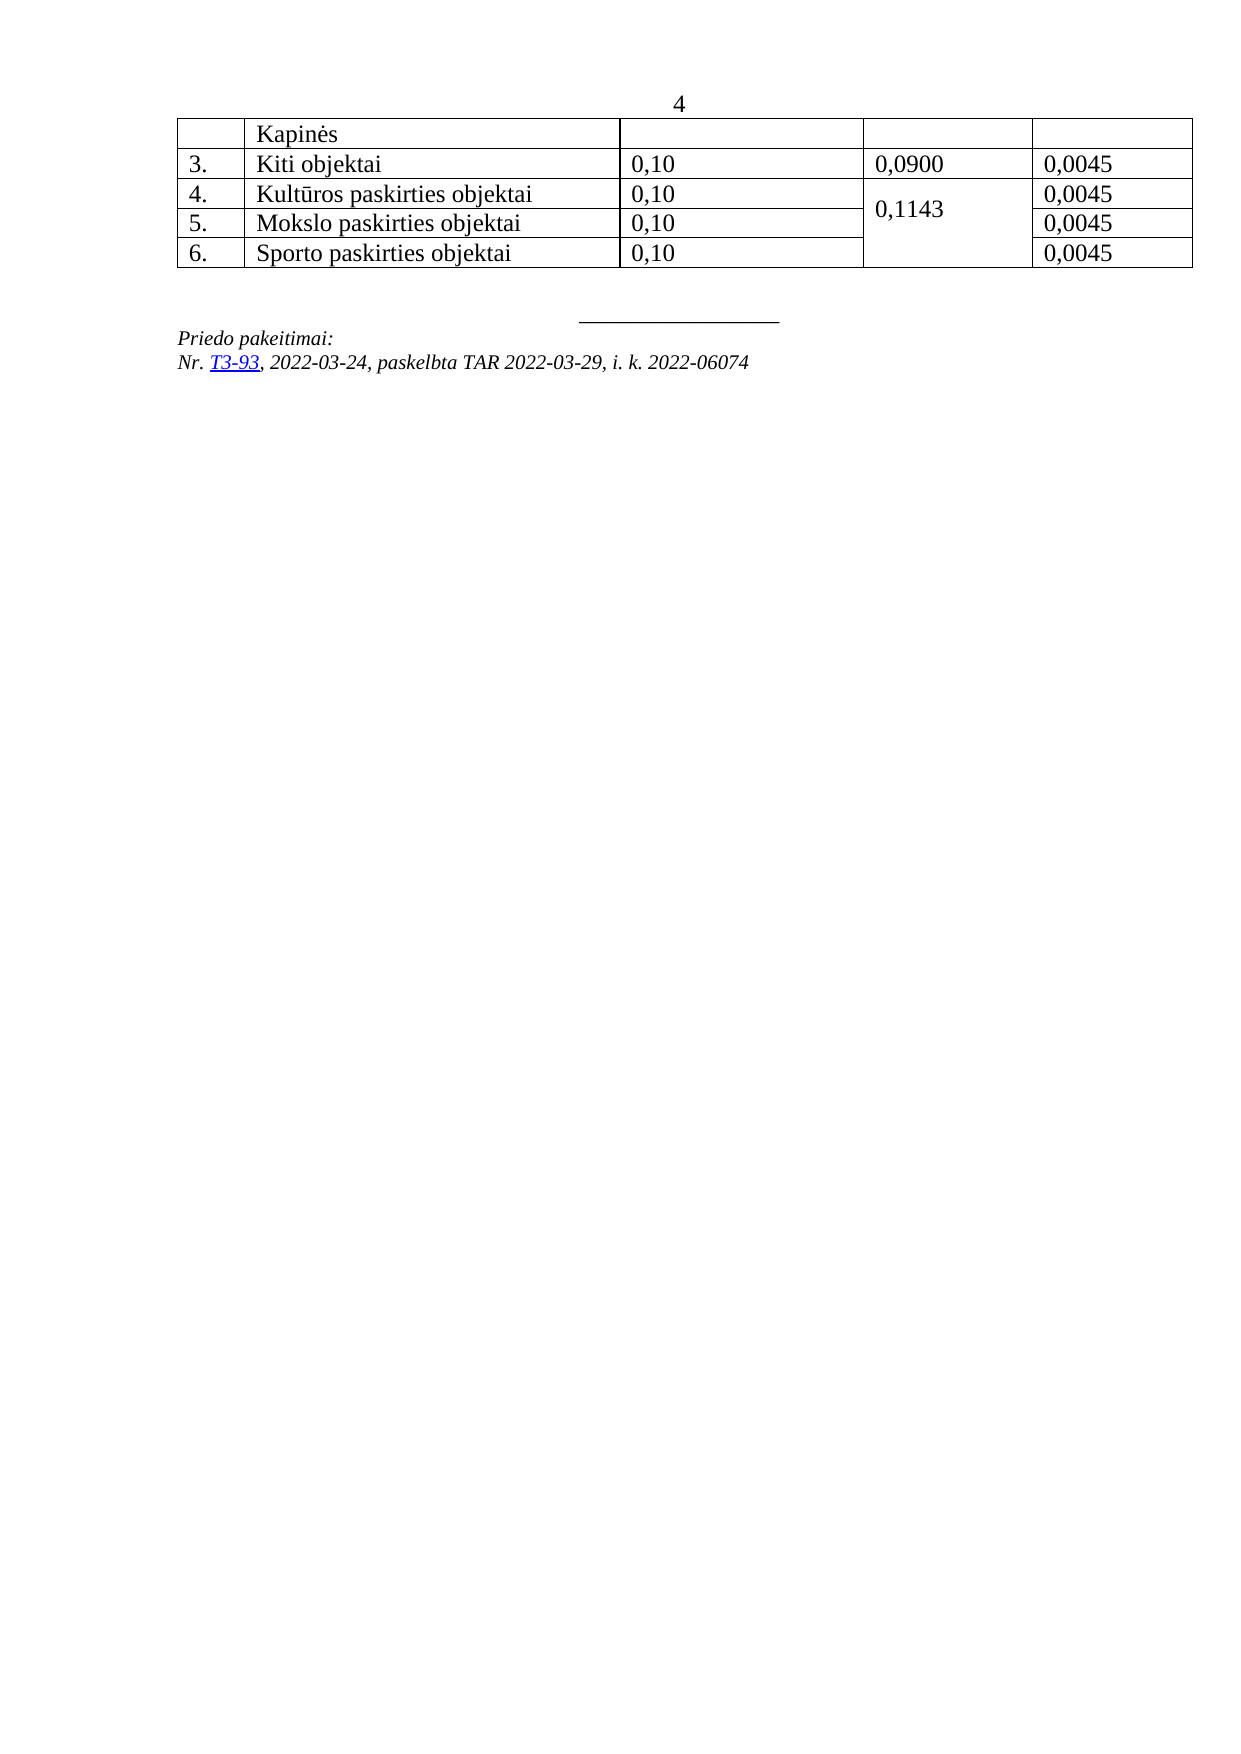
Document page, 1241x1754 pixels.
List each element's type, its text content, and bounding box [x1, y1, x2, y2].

table_cell 0,0045 [1033, 238, 1192, 267]
table_cell [621, 119, 863, 148]
text Nr. T3-93, 2022-03-24, paskelbta TAR 2022-03-29, i. k. 2022-06074 [177, 350, 1181, 374]
table_cell 0,1143 [864, 179, 1032, 267]
table_cell 4. [178, 179, 244, 207]
table_cell 0,10 [621, 209, 863, 237]
table_cell 0,0045 [1033, 179, 1192, 207]
table_cell 0,10 [621, 179, 863, 207]
table_cell 0,0045 [1033, 209, 1192, 237]
text ________________ [177, 297, 1181, 326]
text Priedo pakeitimai: [177, 326, 1181, 350]
table_cell 0,0900 [864, 149, 1032, 178]
table_cell [178, 119, 244, 148]
table_cell Mokslo paskirties objektai [245, 209, 619, 237]
table_cell 5. [178, 209, 244, 237]
table_cell 0,0045 [1033, 149, 1192, 178]
table_cell 0,10 [621, 238, 863, 267]
table_cell Sporto paskirties objektai [245, 238, 619, 267]
table_cell Kultūros paskirties objektai [245, 179, 619, 207]
table_cell [1033, 119, 1192, 148]
table_cell 0,10 [621, 149, 863, 178]
table_cell Kiti objektai [245, 149, 619, 178]
table_cell 3. [178, 149, 244, 178]
table_cell 6. [178, 238, 244, 267]
table_cell Kapinės [245, 119, 619, 148]
table_cell [864, 119, 1032, 148]
